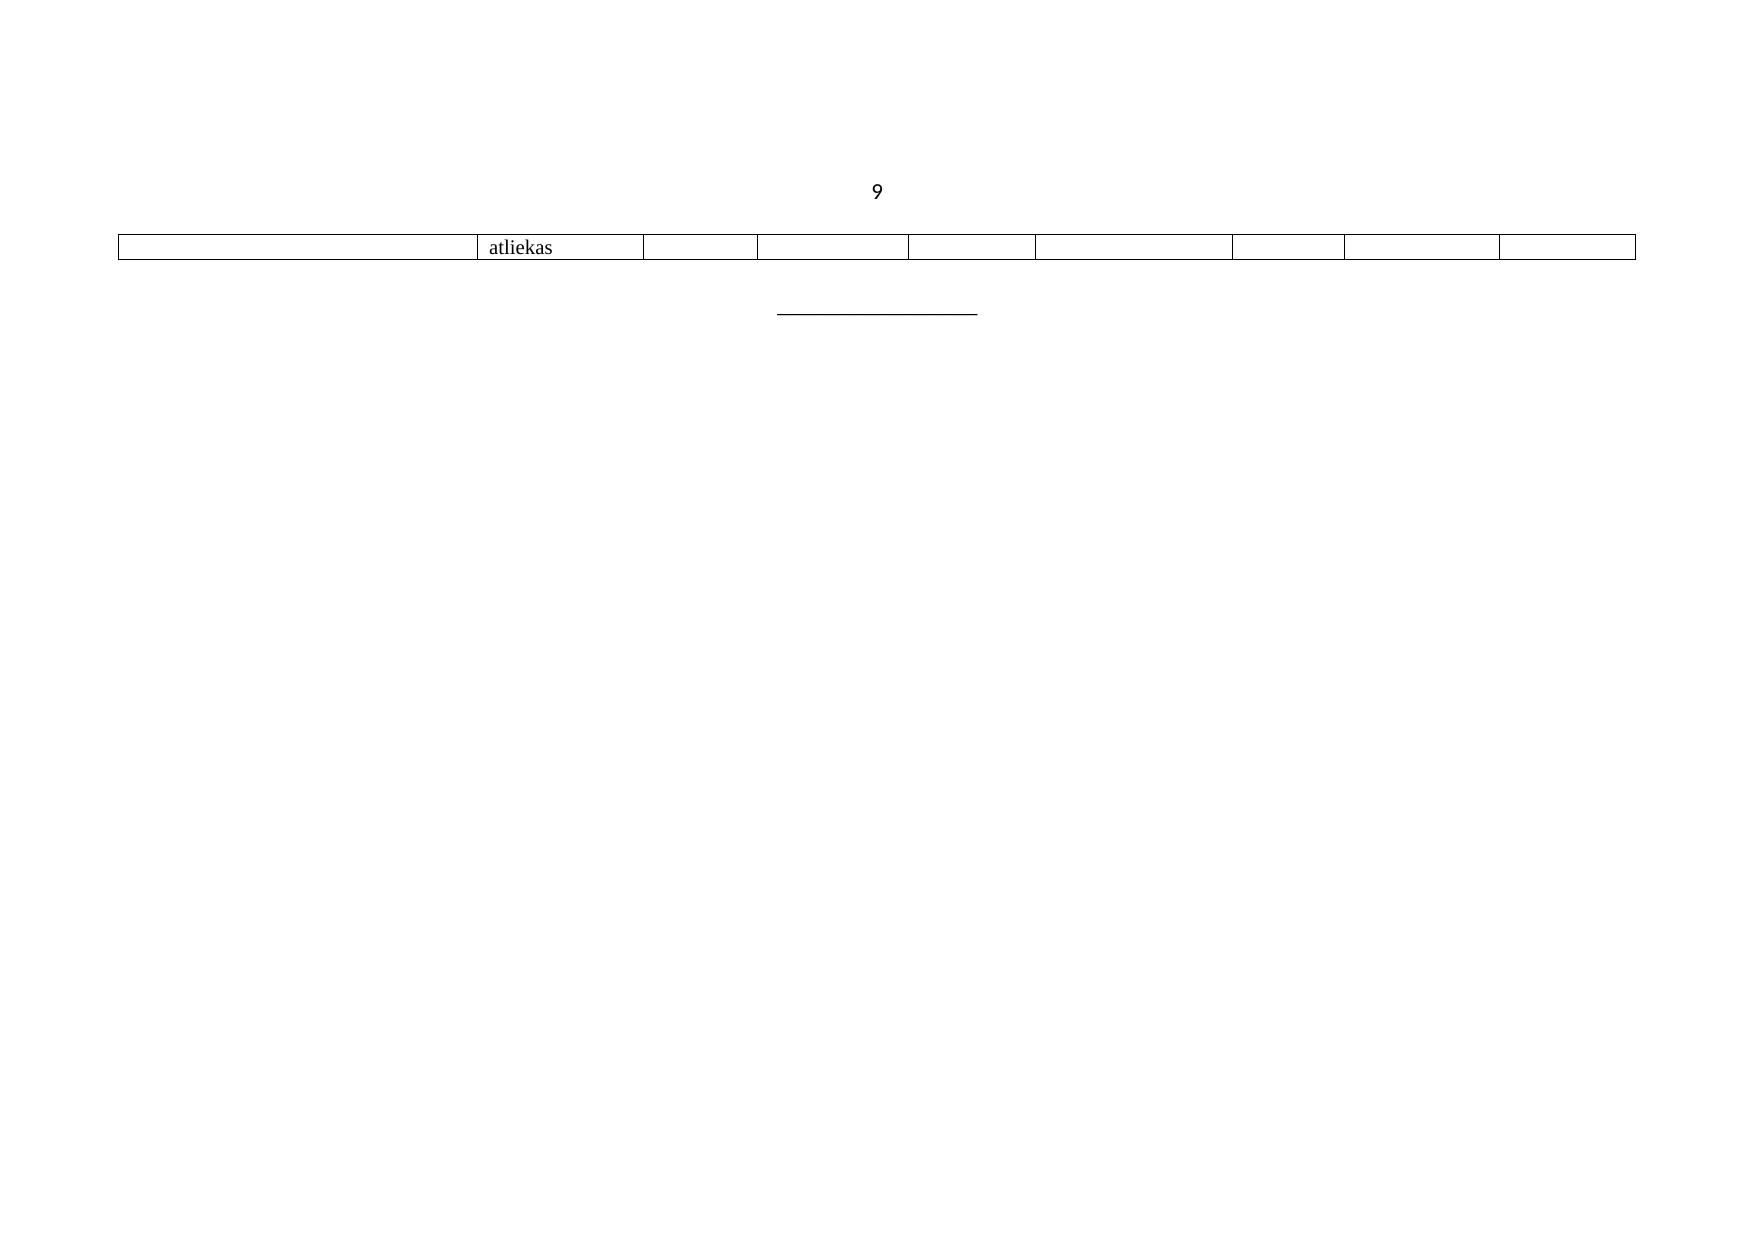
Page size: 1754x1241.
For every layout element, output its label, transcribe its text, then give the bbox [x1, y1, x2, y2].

table_cell [119, 235, 477, 259]
table_cell [1036, 235, 1232, 259]
table_cell [1345, 235, 1499, 259]
table_cell - [758, 235, 908, 259]
text ________________ [118, 289, 1636, 318]
table_cell [1233, 235, 1344, 259]
table_cell - [909, 235, 1035, 259]
table_cell - [644, 235, 757, 259]
table_cell atliekas [478, 235, 643, 259]
table_cell [1500, 235, 1635, 259]
